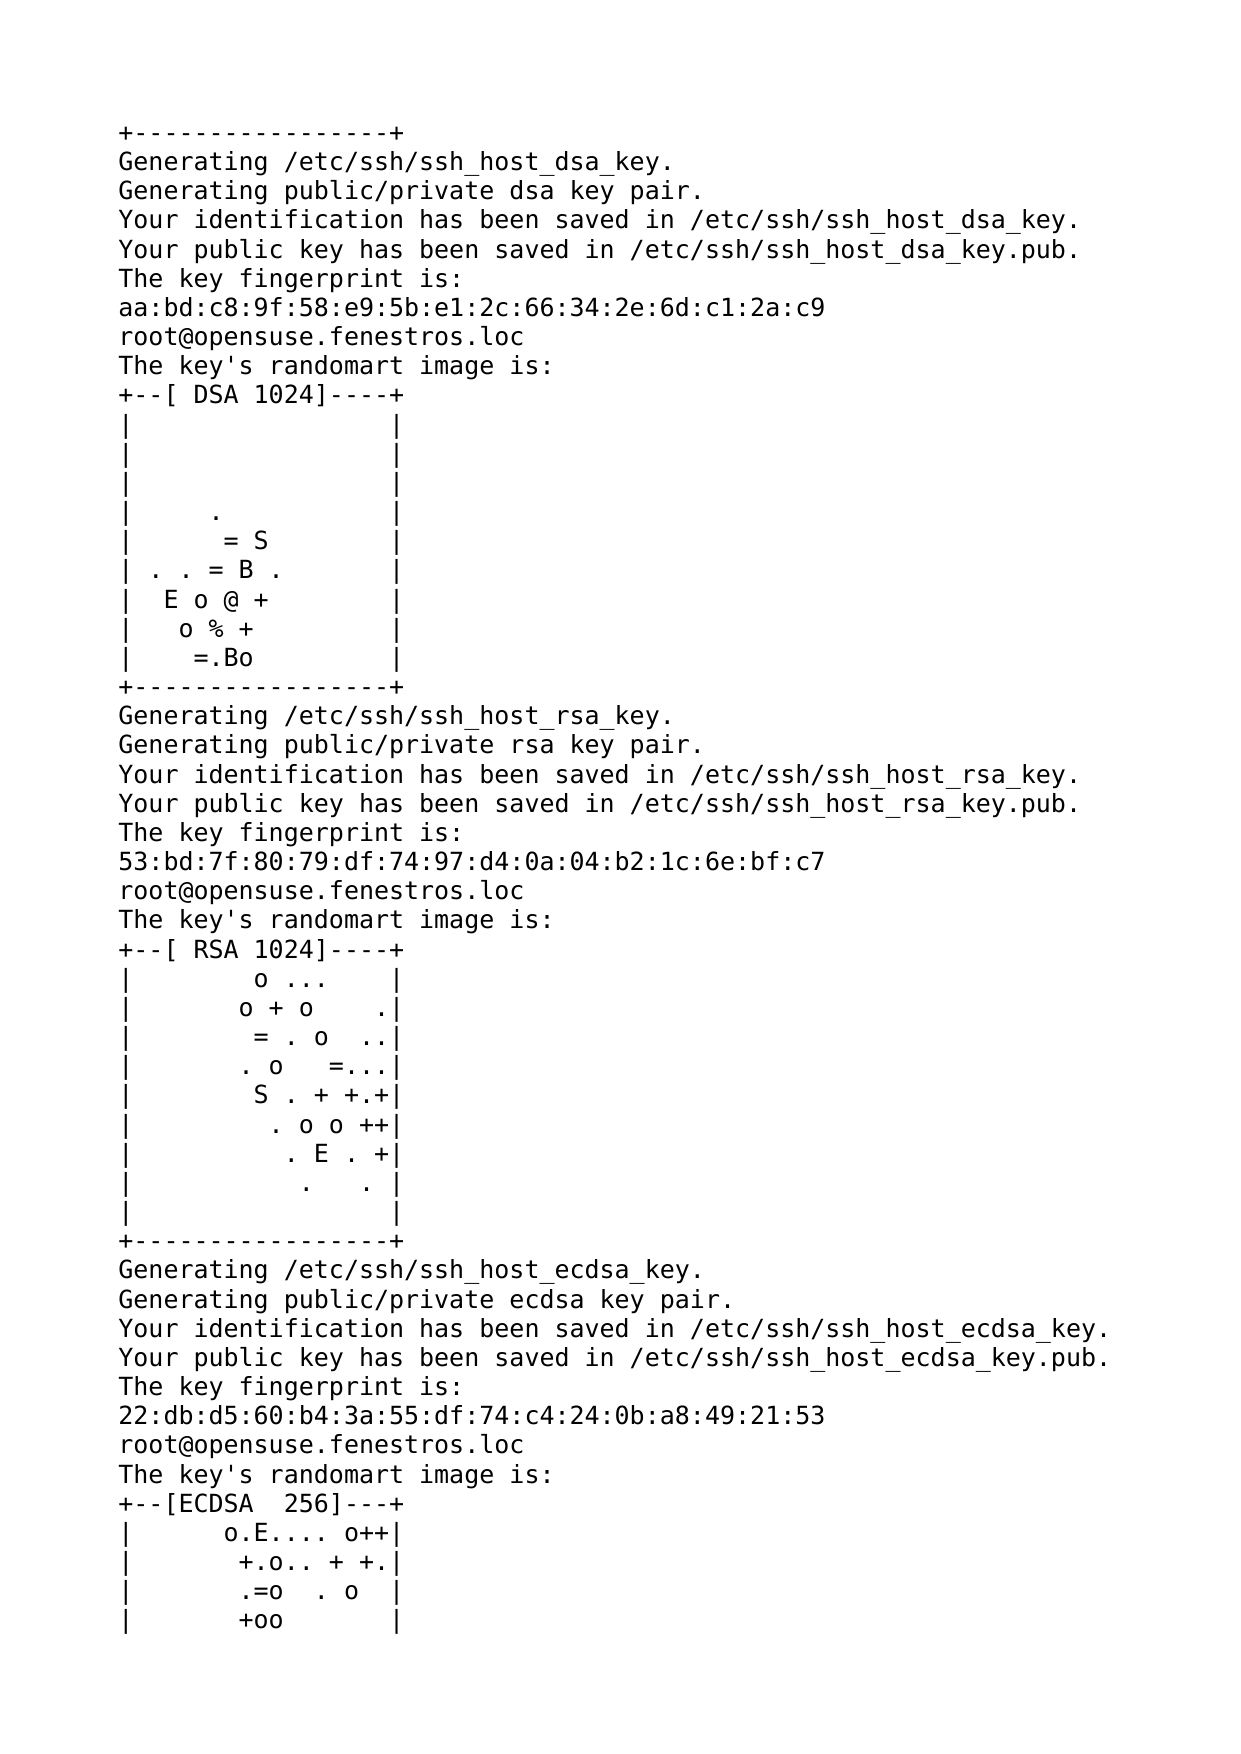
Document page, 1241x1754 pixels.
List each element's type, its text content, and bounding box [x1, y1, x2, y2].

text +-----------------+ Generating /etc/ssh/ssh_host_dsa_key. Generating public/private dsa key pair. Your identification has been saved in /etc/ssh/ssh_host_dsa_key. Your public key has been saved in /etc/ssh/ssh_host_dsa_key.pub. The key fingerprint is: aa:bd:c8:9f:58:e9:5b:e1:2c:66:34:2e:6d:c1:2a:c9 root@opensuse.fenestros.loc The key's randomart image is: +--[ DSA 1024]----+ | | | | | | | . | | = S | | . . = B . | | E o @ + | | o % + | | =.Bo | +-----------------+ Generating /etc/ssh/ssh_host_rsa_key. Generating public/private rsa key pair. Your identification has been saved in /etc/ssh/ssh_host_rsa_key. Your public key has been saved in /etc/ssh/ssh_host_rsa_key.pub. The key fingerprint is: 53:bd:7f:80:79:df:74:97:d4:0a:04:b2:1c:6e:bf:c7 root@opensuse.fenestros.loc The key's randomart image is: +--[ RSA 1024]----+ | o ... | | o + o .| | = . o ..| | . o =...| | S . + +.+| | . o o ++| | . E . +| | . . | | | +-----------------+ Generating /etc/ssh/ssh_host_ecdsa_key. Generating public/private ecdsa key pair. Your identification has been saved in /etc/ssh/ssh_host_ecdsa_key. Your public key has been saved in /etc/ssh/ssh_host_ecdsa_key.pub. The key fingerprint is: 22:db:d5:60:b4:3a:55:df:74:c4:24:0b:a8:49:21:53 root@opensuse.fenestros.loc The key's randomart image is: +--[ECDSA 256]---+ | o.E.... o++| | +.o.. + +.| | .=o . o | | +oo | [118, 118, 1122, 1635]
